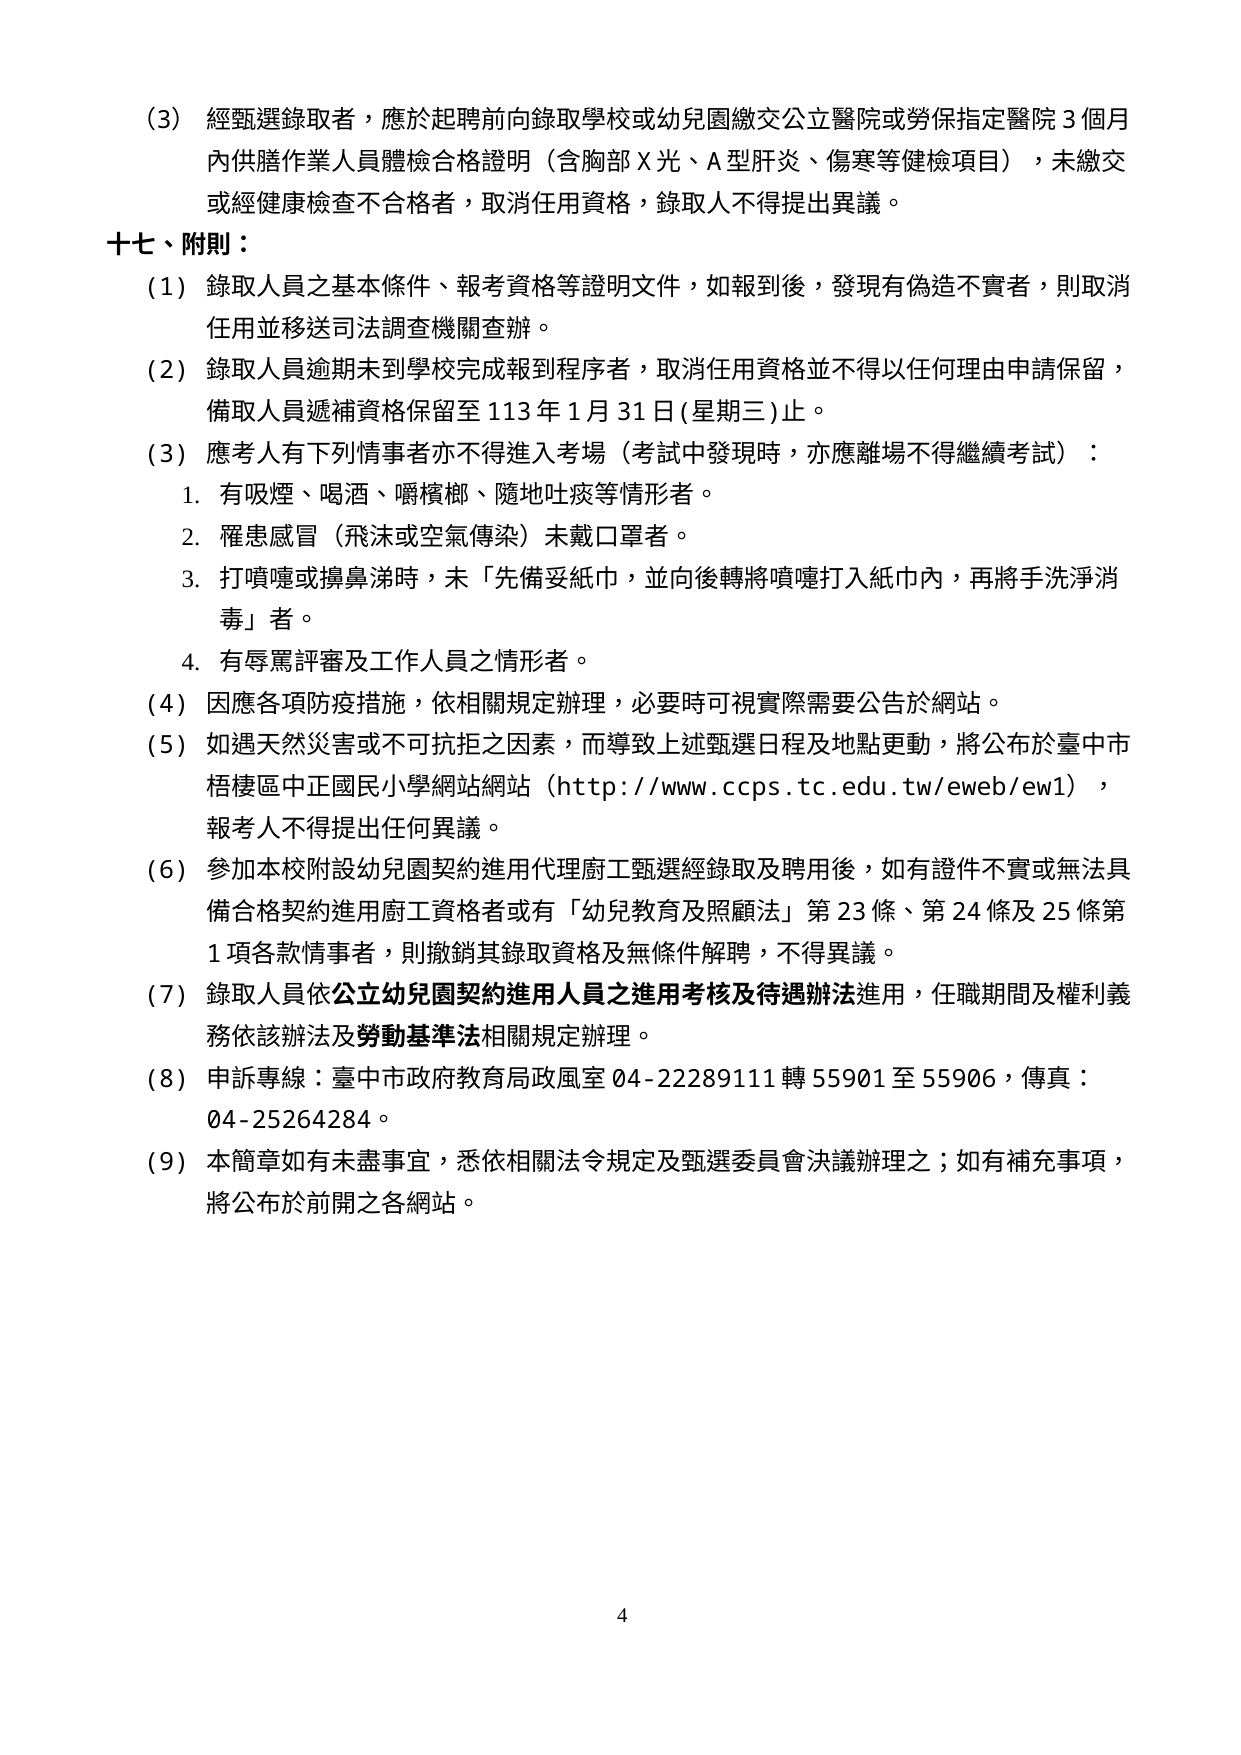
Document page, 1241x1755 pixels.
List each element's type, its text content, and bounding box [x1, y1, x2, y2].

list 罹患感冒（飛沫或空氣傳染）未戴口罩者。 [181, 512, 1137, 554]
list 有吸煙、喝酒、嚼檳榔、隨地吐痰等情形者。 [181, 471, 1137, 512]
list 參加本校附設幼兒園契約進用代理廚工甄選經錄取及聘用後，如有證件不實或無法具備合格契約進用廚工資格者或有「幼兒教育及照顧法」第23條、第24條及25條第1項各款情事者，則撤銷其錄取資格及無條件解聘，不得異議。 [144, 846, 1137, 971]
list 錄取人員依公立幼兒園契約進用人員之進用考核及待遇辦法進用，任職期間及權利義務依該辦法及勞動基準法相關規定辦理。 [144, 971, 1137, 1054]
text 十七、附則： [106, 221, 1137, 262]
list 錄取人員逾期未到學校完成報到程序者，取消任用資格並不得以任何理由申請保留，備取人員遞補資格保留至113年1月31日(星期三)止。 [144, 346, 1137, 429]
list 錄取人員之基本條件、報考資格等證明文件，如報到後，發現有偽造不實者，則取消任用並移送司法調查機關查辦。 [144, 262, 1137, 346]
list 本簡章如有未盡事宜，悉依相關法令規定及甄選委員會決議辦理之；如有補充事項，將公布於前開之各網站。 [144, 1137, 1137, 1221]
list 因應各項防疫措施，依相關規定辦理，必要時可視實際需要公告於網站。 [144, 679, 1137, 721]
list 申訴專線：臺中市政府教育局政風室04-22289111轉55901至55906，傳真：04-25264284。 [144, 1054, 1137, 1137]
list 打噴嚏或擤鼻涕時，未「先備妥紙巾，並向後轉將噴嚏打入紙巾內，再將手洗淨消毒」者。 [181, 554, 1137, 637]
list 如遇天然災害或不可抗拒之因素，而導致上述甄選日程及地點更動，將公布於臺中市梧棲區中正國民小學網站網站（http://www.ccps.tc.edu.tw/eweb/ew1），報考人不得提出任何異議。 [144, 721, 1137, 846]
list 經甄選錄取者，應於起聘前向錄取學校或幼兒園繳交公立醫院或勞保指定醫院3個月內供膳作業人員體檢合格證明（含胸部X光、A型肝炎、傷寒等健檢項目），未繳交或經健康檢查不合格者，取消任用資格，錄取人不得提出異議。 [131, 96, 1137, 221]
list 有辱罵評審及工作人員之情形者。 [181, 637, 1137, 679]
list 應考人有下列情事者亦不得進入考場（考試中發現時，亦應離場不得繼續考試）： [144, 429, 1137, 471]
